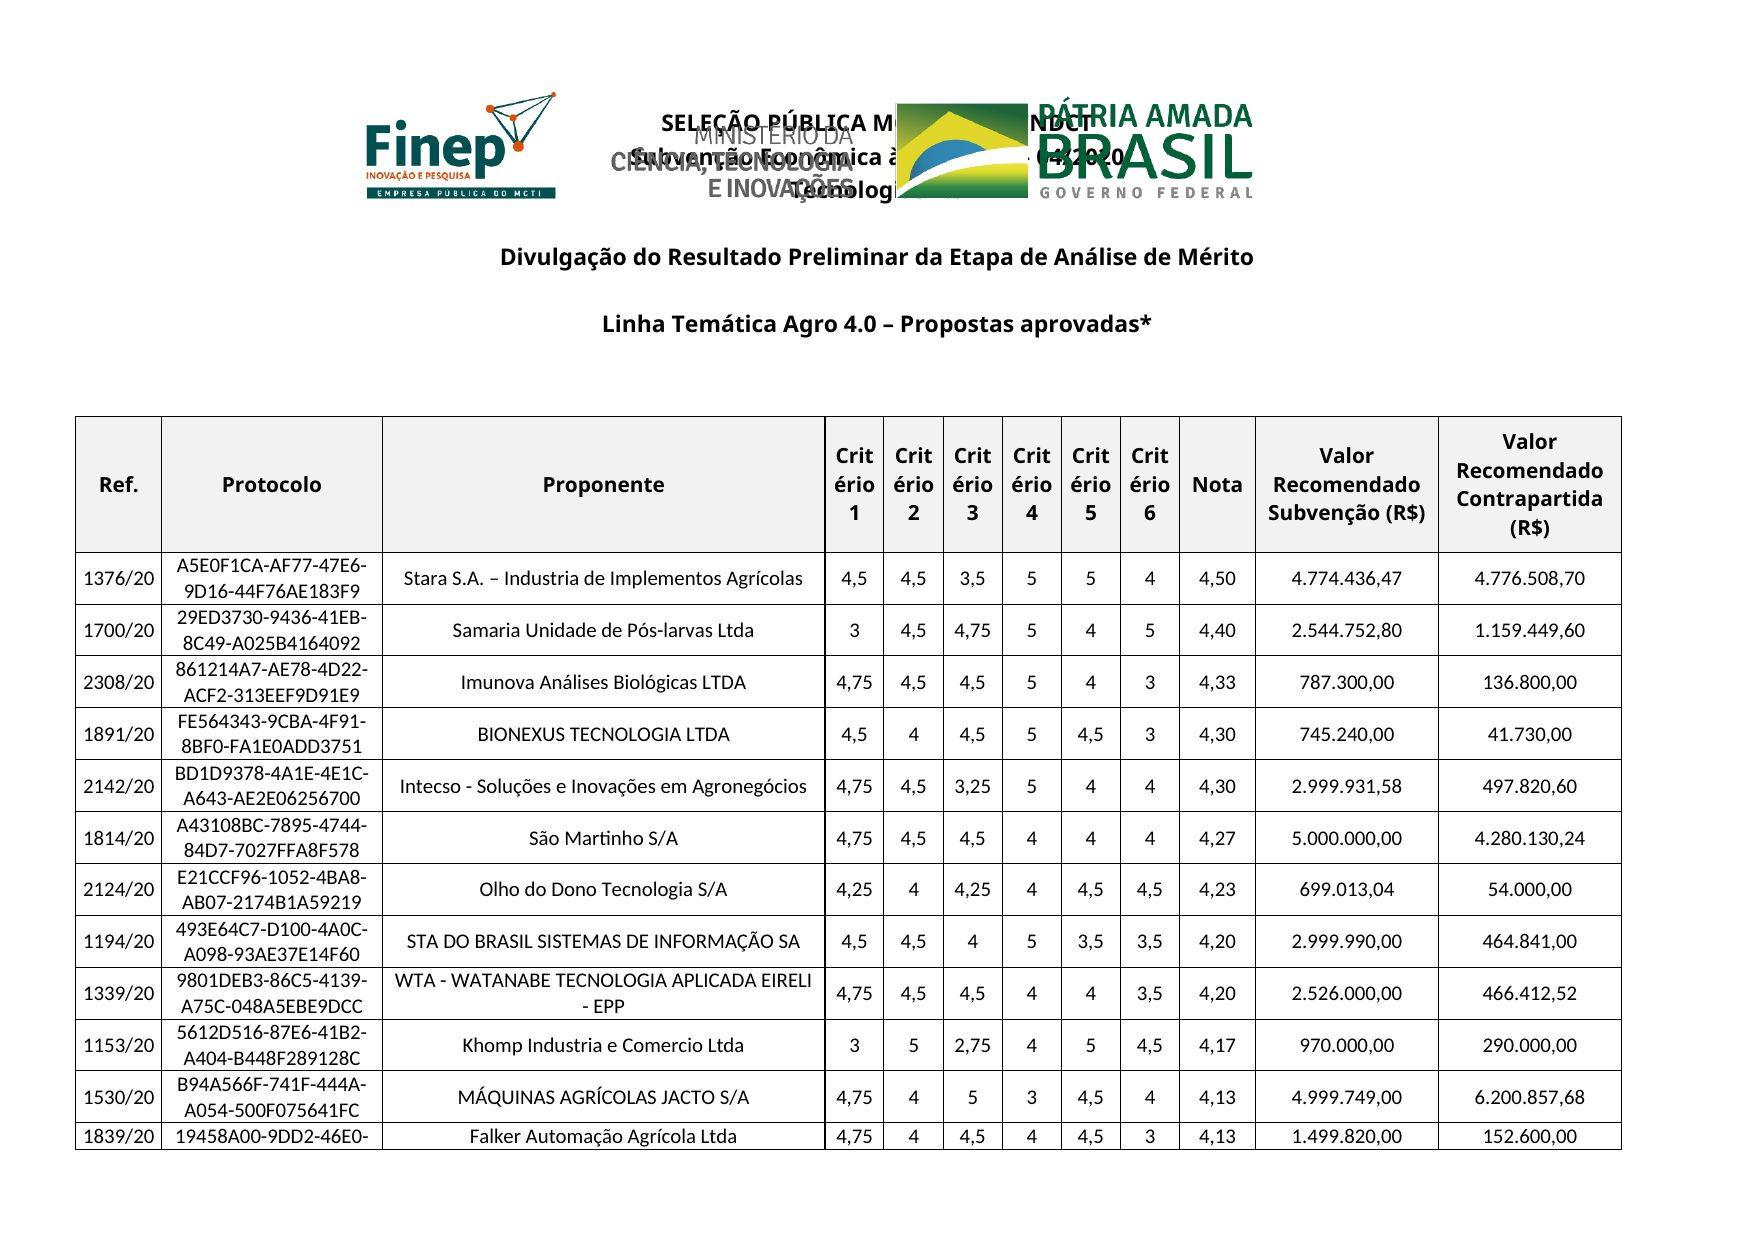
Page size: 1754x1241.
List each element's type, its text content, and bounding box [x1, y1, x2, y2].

table_cell FE564343-9CBA-4F91-8BF0-FA1E0ADD3751 [162, 708, 382, 759]
table_cell 5 [1121, 605, 1179, 655]
table_cell 1700/20 [76, 605, 161, 655]
table_cell 29ED3730-9436-41EB-8C49-A025B4164092 [162, 605, 382, 655]
table_cell 4,75 [944, 605, 1002, 655]
table_cell 136.800,00 [1439, 656, 1621, 707]
table_cell 4 [884, 1071, 943, 1122]
table_cell 4,25 [944, 864, 1002, 915]
table_cell 5 [944, 1071, 1002, 1122]
table_cell 2,75 [944, 1020, 1002, 1070]
table_cell 4 [884, 864, 943, 915]
table_cell 5 [1003, 760, 1061, 811]
table_cell 2.999.990,00 [1256, 916, 1438, 967]
table_cell 5 [1003, 553, 1061, 603]
table_cell 4 [944, 916, 1002, 967]
table_cell 4,30 [1180, 708, 1255, 759]
table_header Ref. [76, 417, 161, 552]
table_header Critério 6 [1121, 417, 1179, 552]
table_cell 4,5 [1121, 1020, 1179, 1070]
table_cell 4,5 [1062, 864, 1120, 915]
table_cell 4,5 [826, 708, 883, 759]
table_cell 493E64C7-D100-4A0C-A098-93AE37E14F60 [162, 916, 382, 967]
table_cell 4,5 [1062, 1123, 1120, 1149]
table_cell 3 [1121, 656, 1179, 707]
table_cell STA DO BRASIL SISTEMAS DE INFORMAÇÃO SA [383, 916, 824, 967]
table_cell 4.999.749,00 [1256, 1071, 1438, 1122]
table_cell Khomp Industria e Comercio Ltda [383, 1020, 824, 1070]
table_cell 4 [1121, 812, 1179, 863]
table_cell 3,5 [944, 553, 1002, 603]
table_cell 4,23 [1180, 864, 1255, 915]
table_cell 4,5 [884, 916, 943, 967]
table_cell 4,13 [1180, 1123, 1255, 1149]
table_cell 4,30 [1180, 760, 1255, 811]
table_cell 1339/20 [76, 968, 161, 1018]
table_header Critério 3 [944, 417, 1002, 552]
table_cell 4 [1062, 656, 1120, 707]
table_cell 152.600,00 [1439, 1123, 1621, 1149]
table_cell Imunova Análises Biológicas LTDA [383, 656, 824, 707]
table_cell 4,75 [826, 968, 883, 1018]
table_cell 4,5 [884, 968, 943, 1018]
table_cell 5 [1062, 553, 1120, 603]
table_cell 2308/20 [76, 656, 161, 707]
table_cell 4.774.436,47 [1256, 553, 1438, 603]
table_cell 19458A00-9DD2-46E0- [162, 1123, 382, 1149]
table_header Proponente [383, 417, 824, 552]
table_cell 4,5 [944, 1123, 1002, 1149]
table_cell 4,50 [1180, 553, 1255, 603]
table_cell 4,40 [1180, 605, 1255, 655]
table_cell 2.526.000,00 [1256, 968, 1438, 1018]
table_cell 4 [1062, 812, 1120, 863]
table_cell 4 [1003, 1123, 1061, 1149]
table_cell 54.000,00 [1439, 864, 1621, 915]
table_cell 4,5 [826, 553, 883, 603]
table_cell Falker Automação Agrícola Ltda [383, 1123, 824, 1149]
table_cell 466.412,52 [1439, 968, 1621, 1018]
table_cell 4.280.130,24 [1439, 812, 1621, 863]
table_cell 3,5 [1121, 916, 1179, 967]
table_cell São Martinho S/A [383, 812, 824, 863]
table_cell BIONEXUS TECNOLOGIA LTDA [383, 708, 824, 759]
table_cell 4 [884, 708, 943, 759]
table_cell 4,5 [1062, 1071, 1120, 1122]
table_header Valor Recomendado Subvenção (R$) [1256, 417, 1438, 552]
table_cell 1839/20 [76, 1123, 161, 1149]
table_cell 4,17 [1180, 1020, 1255, 1070]
table_cell 4.776.508,70 [1439, 553, 1621, 603]
table_cell 1194/20 [76, 916, 161, 967]
table_cell 699.013,04 [1256, 864, 1438, 915]
table_cell A43108BC-7895-4744-84D7-7027FFA8F578 [162, 812, 382, 863]
table_cell 4,13 [1180, 1071, 1255, 1122]
table_header Critério 2 [884, 417, 943, 552]
table_header Critério 1 [826, 417, 883, 552]
table_cell 4 [1003, 864, 1061, 915]
table_cell 4,5 [826, 916, 883, 967]
table_cell A5E0F1CA-AF77-47E6-9D16-44F76AE183F9 [162, 553, 382, 603]
table_cell 4,5 [1121, 864, 1179, 915]
table_cell 497.820,60 [1439, 760, 1621, 811]
table_cell 4,75 [826, 812, 883, 863]
table_cell Intecso - Soluções e Inovações em Agronegócios [383, 760, 824, 811]
table_cell 5 [1003, 708, 1061, 759]
table_cell 4 [884, 1123, 943, 1149]
table_cell 4 [1121, 760, 1179, 811]
table_cell 4,5 [884, 605, 943, 655]
table_cell 1891/20 [76, 708, 161, 759]
table_cell WTA - WATANABE TECNOLOGIA APLICADA EIRELI - EPP [383, 968, 824, 1018]
table_cell 4,5 [884, 656, 943, 707]
table_cell 5612D516-87E6-41B2-A404-B448F289128C [162, 1020, 382, 1070]
table_cell 3 [826, 605, 883, 655]
table_cell 3 [1121, 708, 1179, 759]
table_cell Olho do Dono Tecnologia S/A [383, 864, 824, 915]
table_cell 3 [1003, 1071, 1061, 1122]
table_cell 2.999.931,58 [1256, 760, 1438, 811]
table_cell 4,5 [884, 812, 943, 863]
table_cell 1.499.820,00 [1256, 1123, 1438, 1149]
table_cell 1376/20 [76, 553, 161, 603]
table_cell 2.544.752,80 [1256, 605, 1438, 655]
table_cell 2124/20 [76, 864, 161, 915]
table_cell 4,75 [826, 656, 883, 707]
table_cell 3,25 [944, 760, 1002, 811]
table_cell MÁQUINAS AGRÍCOLAS JACTO S/A [383, 1071, 824, 1122]
table_cell 1.159.449,60 [1439, 605, 1621, 655]
table_cell 4 [1003, 812, 1061, 863]
table_cell 5 [1003, 605, 1061, 655]
table_cell 1530/20 [76, 1071, 161, 1122]
table_cell 2142/20 [76, 760, 161, 811]
table_cell 787.300,00 [1256, 656, 1438, 707]
table_cell 6.200.857,68 [1439, 1071, 1621, 1122]
table_header Protocolo [162, 417, 382, 552]
table_cell 745.240,00 [1256, 708, 1438, 759]
table_cell 4,5 [944, 708, 1002, 759]
table_cell 5 [1003, 656, 1061, 707]
table_cell 4,5 [1062, 708, 1120, 759]
table_cell 5 [1003, 916, 1061, 967]
table_cell 4,75 [826, 1071, 883, 1122]
table_cell 970.000,00 [1256, 1020, 1438, 1070]
table_cell 861214A7-AE78-4D22-ACF2-313EEF9D91E9 [162, 656, 382, 707]
table_cell 4,5 [884, 553, 943, 603]
table_cell Samaria Unidade de Pós-larvas Ltda [383, 605, 824, 655]
table_cell 5 [1062, 1020, 1120, 1070]
table_cell 4,75 [826, 1123, 883, 1149]
table_cell 4 [1003, 968, 1061, 1018]
table_cell 5 [884, 1020, 943, 1070]
table_cell 464.841,00 [1439, 916, 1621, 967]
table_cell 4 [1062, 605, 1120, 655]
table_cell 9801DEB3-86C5-4139-A75C-048A5EBE9DCC [162, 968, 382, 1018]
table_cell 4,75 [826, 760, 883, 811]
table_cell 3,5 [1062, 916, 1120, 967]
table_cell Stara S.A. – Industria de Implementos Agrícolas [383, 553, 824, 603]
table_cell 290.000,00 [1439, 1020, 1621, 1070]
table_cell 41.730,00 [1439, 708, 1621, 759]
table_cell 4 [1062, 968, 1120, 1018]
table_header Critério 5 [1062, 417, 1120, 552]
table_cell 4 [1121, 553, 1179, 603]
table_header Nota [1180, 417, 1255, 552]
table_cell 4,20 [1180, 968, 1255, 1018]
table_cell BD1D9378-4A1E-4E1C-A643-AE2E06256700 [162, 760, 382, 811]
table_cell E21CCF96-1052-4BA8-AB07-2174B1A59219 [162, 864, 382, 915]
table_cell 4 [1121, 1071, 1179, 1122]
table_cell 1153/20 [76, 1020, 161, 1070]
table_cell 4,25 [826, 864, 883, 915]
table_cell 4,33 [1180, 656, 1255, 707]
table_cell 4 [1003, 1020, 1061, 1070]
table_cell B94A566F-741F-444A-A054-500F075641FC [162, 1071, 382, 1122]
table_cell 4,5 [944, 968, 1002, 1018]
table_cell 4,20 [1180, 916, 1255, 967]
table_cell 3 [826, 1020, 883, 1070]
table_cell 5.000.000,00 [1256, 812, 1438, 863]
table_cell 4 [1062, 760, 1120, 811]
table_cell 1814/20 [76, 812, 161, 863]
table_cell 4,27 [1180, 812, 1255, 863]
table_header Valor Recomendado Contrapartida (R$) [1439, 417, 1621, 552]
table_header Critério 4 [1003, 417, 1061, 552]
table_cell 4,5 [944, 812, 1002, 863]
table_cell 4,5 [944, 656, 1002, 707]
table_cell 3 [1121, 1123, 1179, 1149]
table_cell 4,5 [884, 760, 943, 811]
table_cell 3,5 [1121, 968, 1179, 1018]
